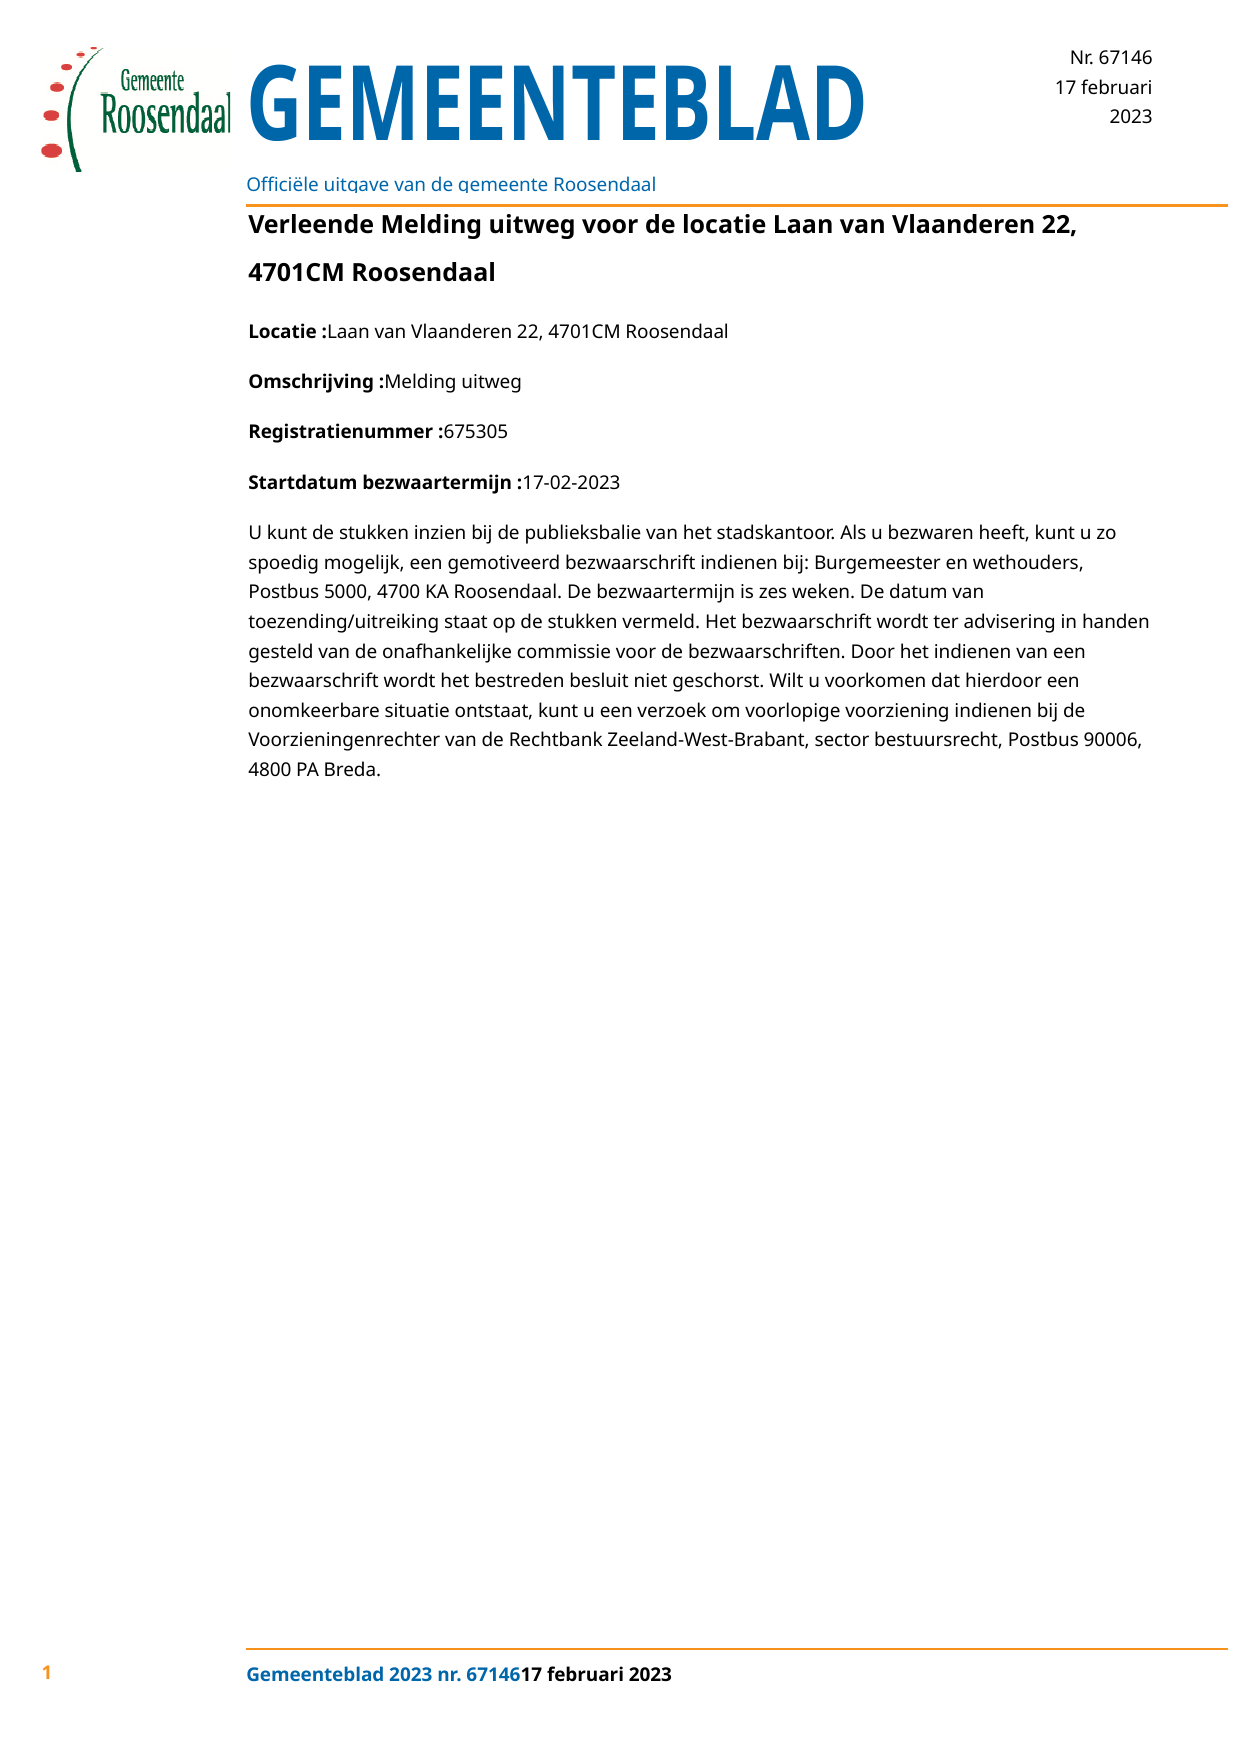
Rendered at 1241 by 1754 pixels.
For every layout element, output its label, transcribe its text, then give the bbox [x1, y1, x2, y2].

text Verleende Melding uitweg voor de locatie Laan van Vlaanderen 22, 4701CM Roosendaal [248, 207, 1152, 288]
text Omschrijving :Melding uitweg [248, 368, 1152, 394]
text U kunt de stukken inzien bij de publieksbalie van het stadskantoor. Als u bezwaren heeft, kunt u zo spoedig mogelijk, een gemotiveerd bezwaarschrift indienen bij: Burgemeester en wethouders, Postbus 5000, 4700 KA Roosendaal. De bezwaartermijn is zes weken. De datum van toezending/uitreiking staat op de stukken vermeld. Het bezwaarschrift wordt ter advisering in handen gesteld van de onafhankelijke commissie voor de bezwaarschriften. Door het indienen van een bezwaarschrift wordt het bestreden besluit niet geschorst. Wilt u voorkomen dat hierdoor een onomkeerbare situatie ontstaat, kunt u een verzoek om voorlopige voorziening indienen bij de Voorzieningenrechter van de Rechtbank Zeeland-West-Brabant, sector bestuursrecht, Postbus 90006, 4800 PA Breda. [248, 519, 1152, 782]
text Registratienummer :675305 [248, 419, 1152, 444]
picture [41, 47, 231, 172]
text Startdatum bezwaartermijn :17-02-2023 [248, 469, 1152, 495]
text Locatie :Laan van Vlaanderen 22, 4701CM Roosendaal [248, 318, 1152, 344]
